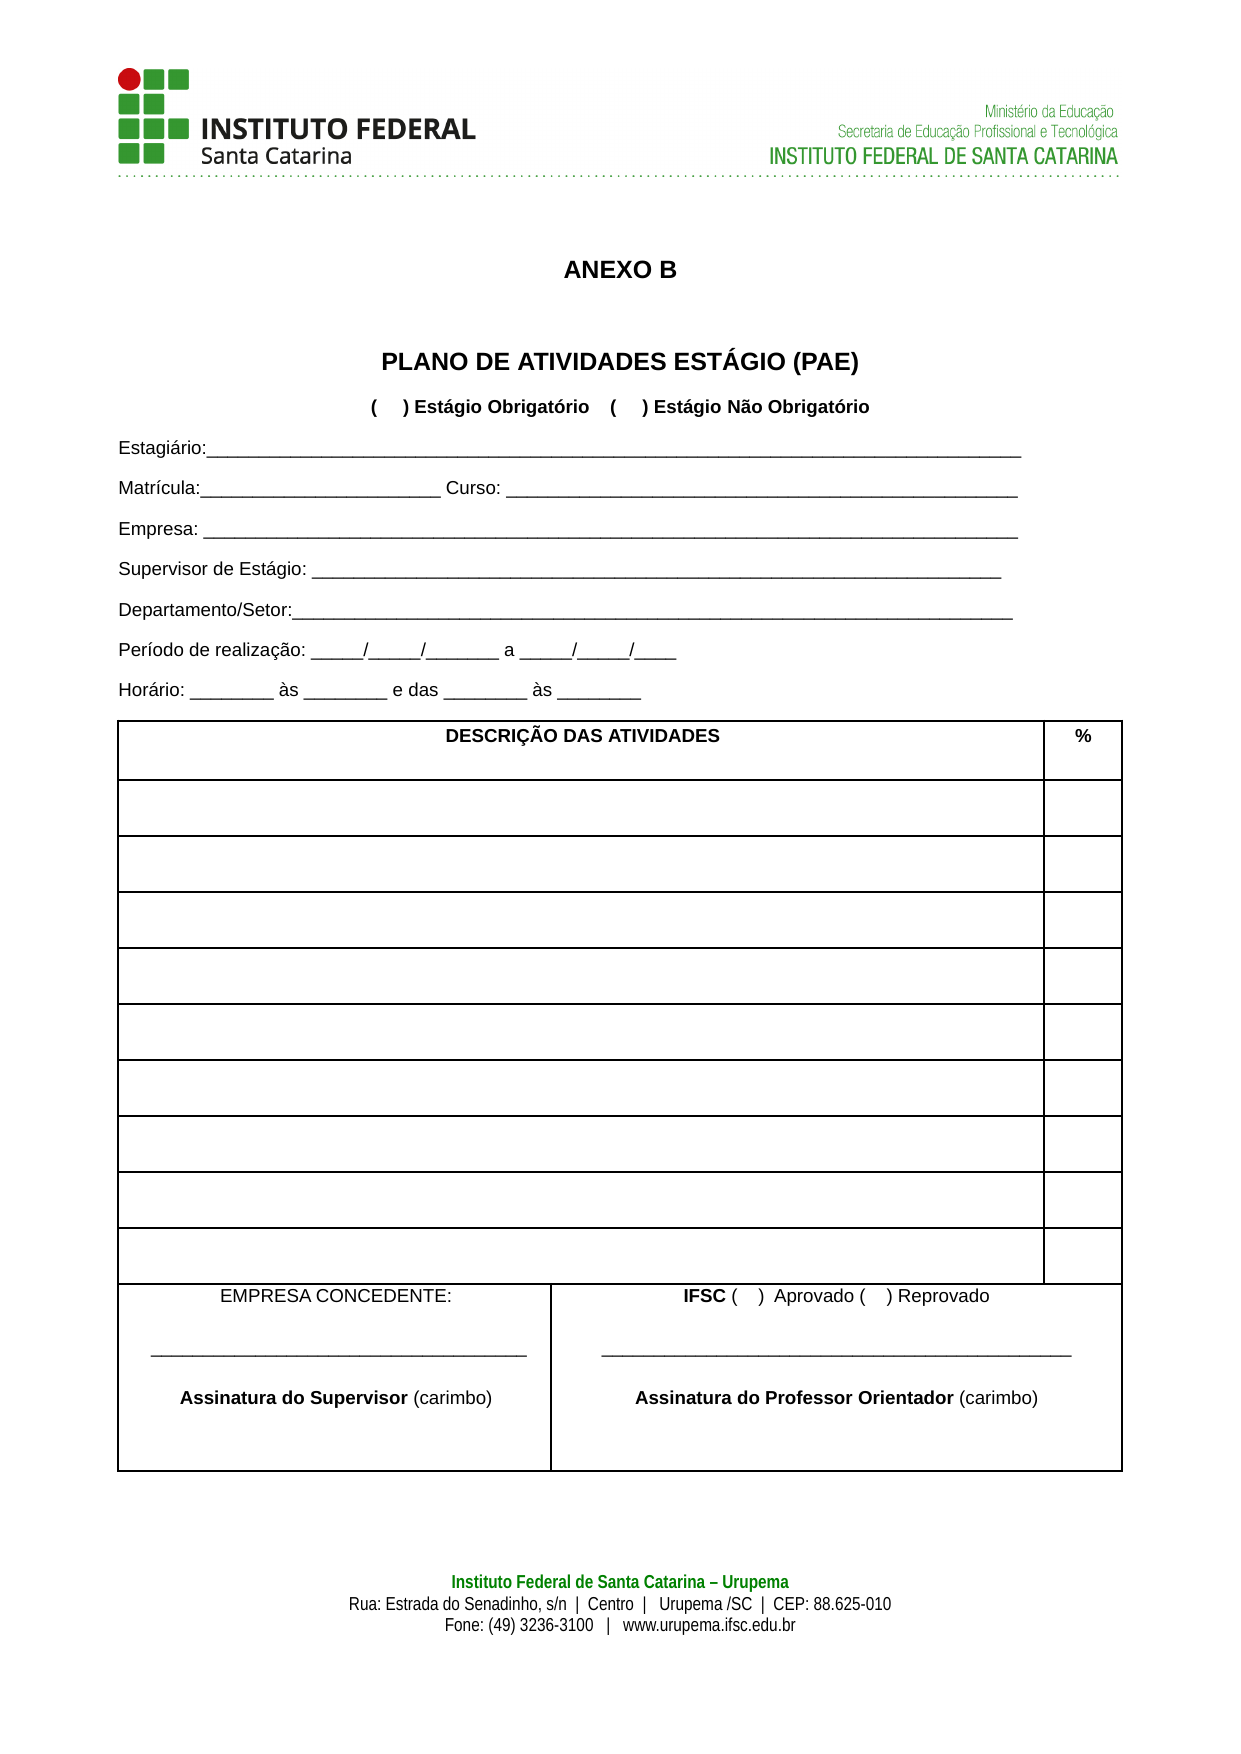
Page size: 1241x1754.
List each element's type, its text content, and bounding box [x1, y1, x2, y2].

table_cell [119, 1173, 1043, 1227]
table_cell [119, 1229, 1043, 1283]
text Supervisor de Estágio: __________________________________________________________________ [118, 558, 1122, 579]
text Estagiário:______________________________________________________________________________ [118, 437, 1122, 458]
table_cell [119, 1117, 1043, 1171]
table_header % [1045, 722, 1121, 778]
table_cell [119, 837, 1043, 891]
table_cell IFSC ( ) Aprovado ( ) Reprovado _____________________________________________ Assinatura do Professor Orientador (carimbo) [552, 1285, 1121, 1469]
table_cell [1045, 1117, 1121, 1171]
text Empresa: ______________________________________________________________________________ [118, 517, 1122, 539]
table_cell [119, 893, 1043, 947]
text ANEXO B [118, 255, 1122, 283]
picture [118, 68, 1123, 177]
table_cell EMPRESA CONCEDENTE: ____________________________________ Assinatura do Supervisor (carimbo) [119, 1285, 550, 1469]
table_header DESCRIÇÃO DAS ATIVIDADES [119, 722, 1043, 778]
table_cell [1045, 893, 1121, 947]
text Horário: ________ às ________ e das ________ às ________ [118, 679, 1122, 701]
table_cell [1045, 1173, 1121, 1227]
table_cell [1045, 1005, 1121, 1059]
text Departamento/Setor:_____________________________________________________________________ [118, 598, 1122, 620]
text PLANO DE ATIVIDADES ESTÁGIO (PAE) [118, 347, 1122, 376]
table_cell [1045, 1229, 1121, 1283]
text Matrícula:_______________________ Curso: _________________________________________________ [118, 477, 1122, 499]
table_cell [1045, 837, 1121, 891]
text ( ) Estágio Obrigatório ( ) Estágio Não Obrigatório [118, 396, 1122, 418]
text Período de realização: _____/_____/_______ a _____/_____/____ [118, 639, 1122, 660]
table_cell [1045, 1061, 1121, 1115]
table_cell [119, 1061, 1043, 1115]
table_cell [1045, 949, 1121, 1003]
table_cell [119, 949, 1043, 1003]
table_cell [119, 1005, 1043, 1059]
table_cell [1045, 781, 1121, 834]
table_cell [119, 781, 1043, 834]
